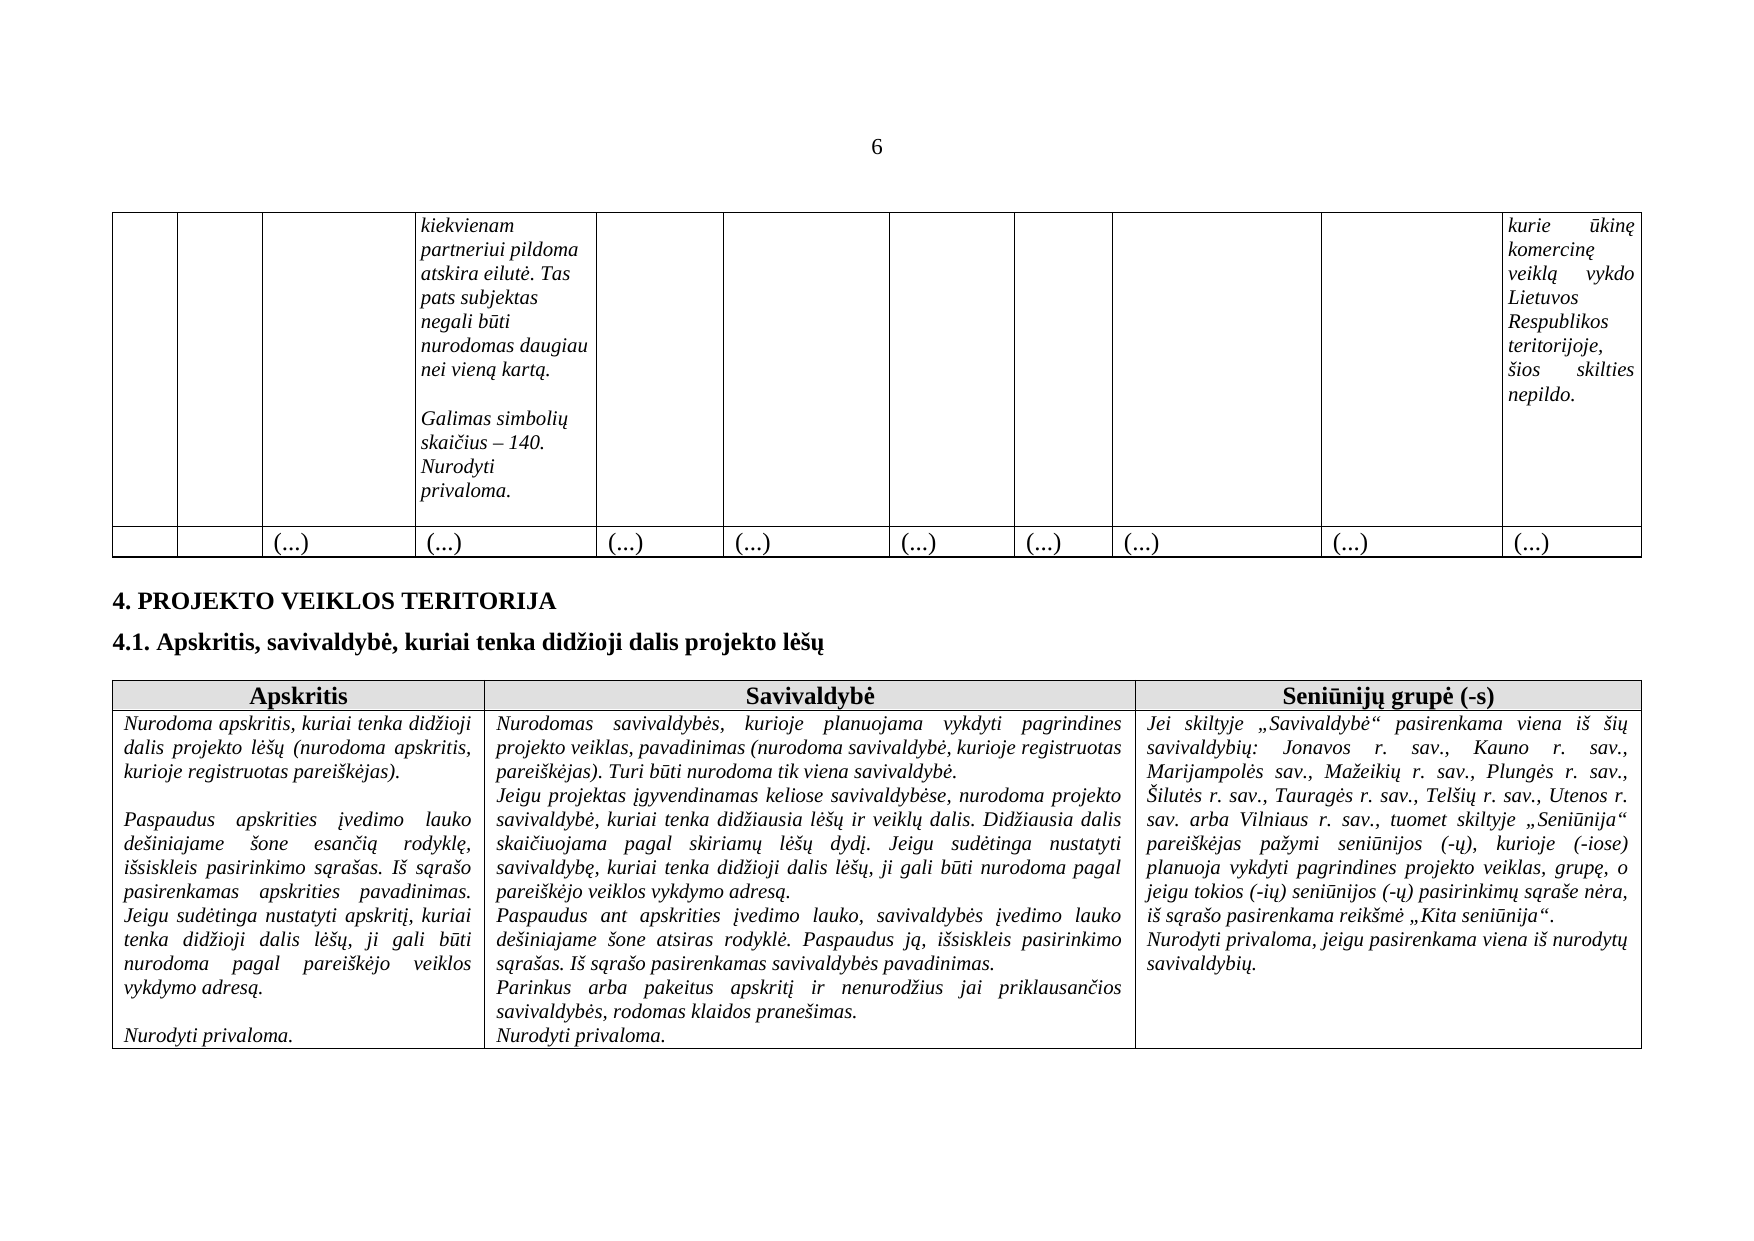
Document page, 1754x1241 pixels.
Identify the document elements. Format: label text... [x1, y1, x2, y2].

table_cell [113, 213, 177, 526]
table_cell (...) [890, 527, 1014, 556]
table_cell Jei skiltyje „Savivaldybė“ pasirenkama viena iš šių savivaldybių: Jonavos r. sav., Kauno r. sav., Marijampolės sav., Mažeikių r. sav., Plungės r. sav., Šilutės r. sav., Tauragės r. sav., Telšių r. sav., Utenos r. sav. arba Vilniaus r. sav., tuomet skiltyje „Seniūnija“ pareiškėjas pažymi seniūnijos (-ų), kurioje (-iose) planuoja vykdyti pagrindines projekto veiklas, grupę, o jeigu tokios (-ių) seniūnijos (-ų) pasirinkimų sąraše nėra, iš sąrašo pasirenkama reikšmė „Kita seniūnija“. Nurodyti privaloma, jeigu pasirenkama viena iš nurodytų savivaldybių. [1136, 711, 1641, 1047]
table_cell (...) [1015, 527, 1112, 556]
table_cell [263, 213, 415, 526]
table_header Apskritis [113, 681, 484, 709]
table_header Savivaldybė [485, 681, 1135, 709]
table_header Seniūnijų grupė (-s) [1136, 681, 1641, 709]
table_cell (...) [416, 527, 596, 556]
table_cell (...) [1322, 527, 1502, 556]
table_cell [178, 527, 262, 556]
table_cell Jeigu partneris yra juridinis asmuo, nurodomas kodas, nurodytas juridinių asmenų registre. Jeigu partneris yra fizinis asmuo, nurodoma jo gimimo data be tarpų formatu YYYYYMMDD, simbolių skaičius – 8 Galimas simbolių skaičius – nuo 5 iki 15. Įvedus mažiau nei 5 simbolius, rodomas klaidos pranešimas. Nurodyti privaloma. [597, 213, 723, 526]
text 4. PROJEKTO VEIKLOS TERITORIJA [112, 586, 1642, 615]
table_cell [890, 213, 1014, 526]
text 4.1. Apskritis, savivaldybė, kuriai tenka didžioji dalis projekto lėšų [112, 627, 1642, 656]
table_cell (...) [597, 527, 723, 556]
table_cell [1015, 213, 1112, 526]
table_cell (...) [724, 527, 889, 556]
table_cell Nurodoma apskritis, kuriai tenka didžioji dalis projekto lėšų (nurodoma apskritis, kurioje registruotas pareiškėjas). Paspaudus apskrities įvedimo lauko dešiniajame šone esančią rodyklę, išsiskleis pasirinkimo sąrašas. Iš sąrašo pasirenkamas apskrities pavadinimas. Jeigu sudėtinga nustatyti apskritį, kuriai tenka didžioji dalis lėšų, ji gali būti nurodoma pagal pareiškėjo veiklos vykdymo adresą. Nurodyti privaloma. [113, 711, 484, 1047]
table_cell [113, 527, 177, 556]
table_cell [1322, 213, 1502, 526]
table_cell (...) [263, 527, 415, 556]
table_cell kurie ūkinę komercinę veiklą vykdo Lietuvos Respublikos teritorijoje, šios skilties nepildo. [1503, 213, 1641, 526]
table_cell (...) [1503, 527, 1641, 556]
table_cell (...) [1113, 527, 1321, 556]
table_cell [1113, 213, 1321, 526]
table_cell [178, 213, 262, 526]
table_cell [724, 213, 889, 526]
